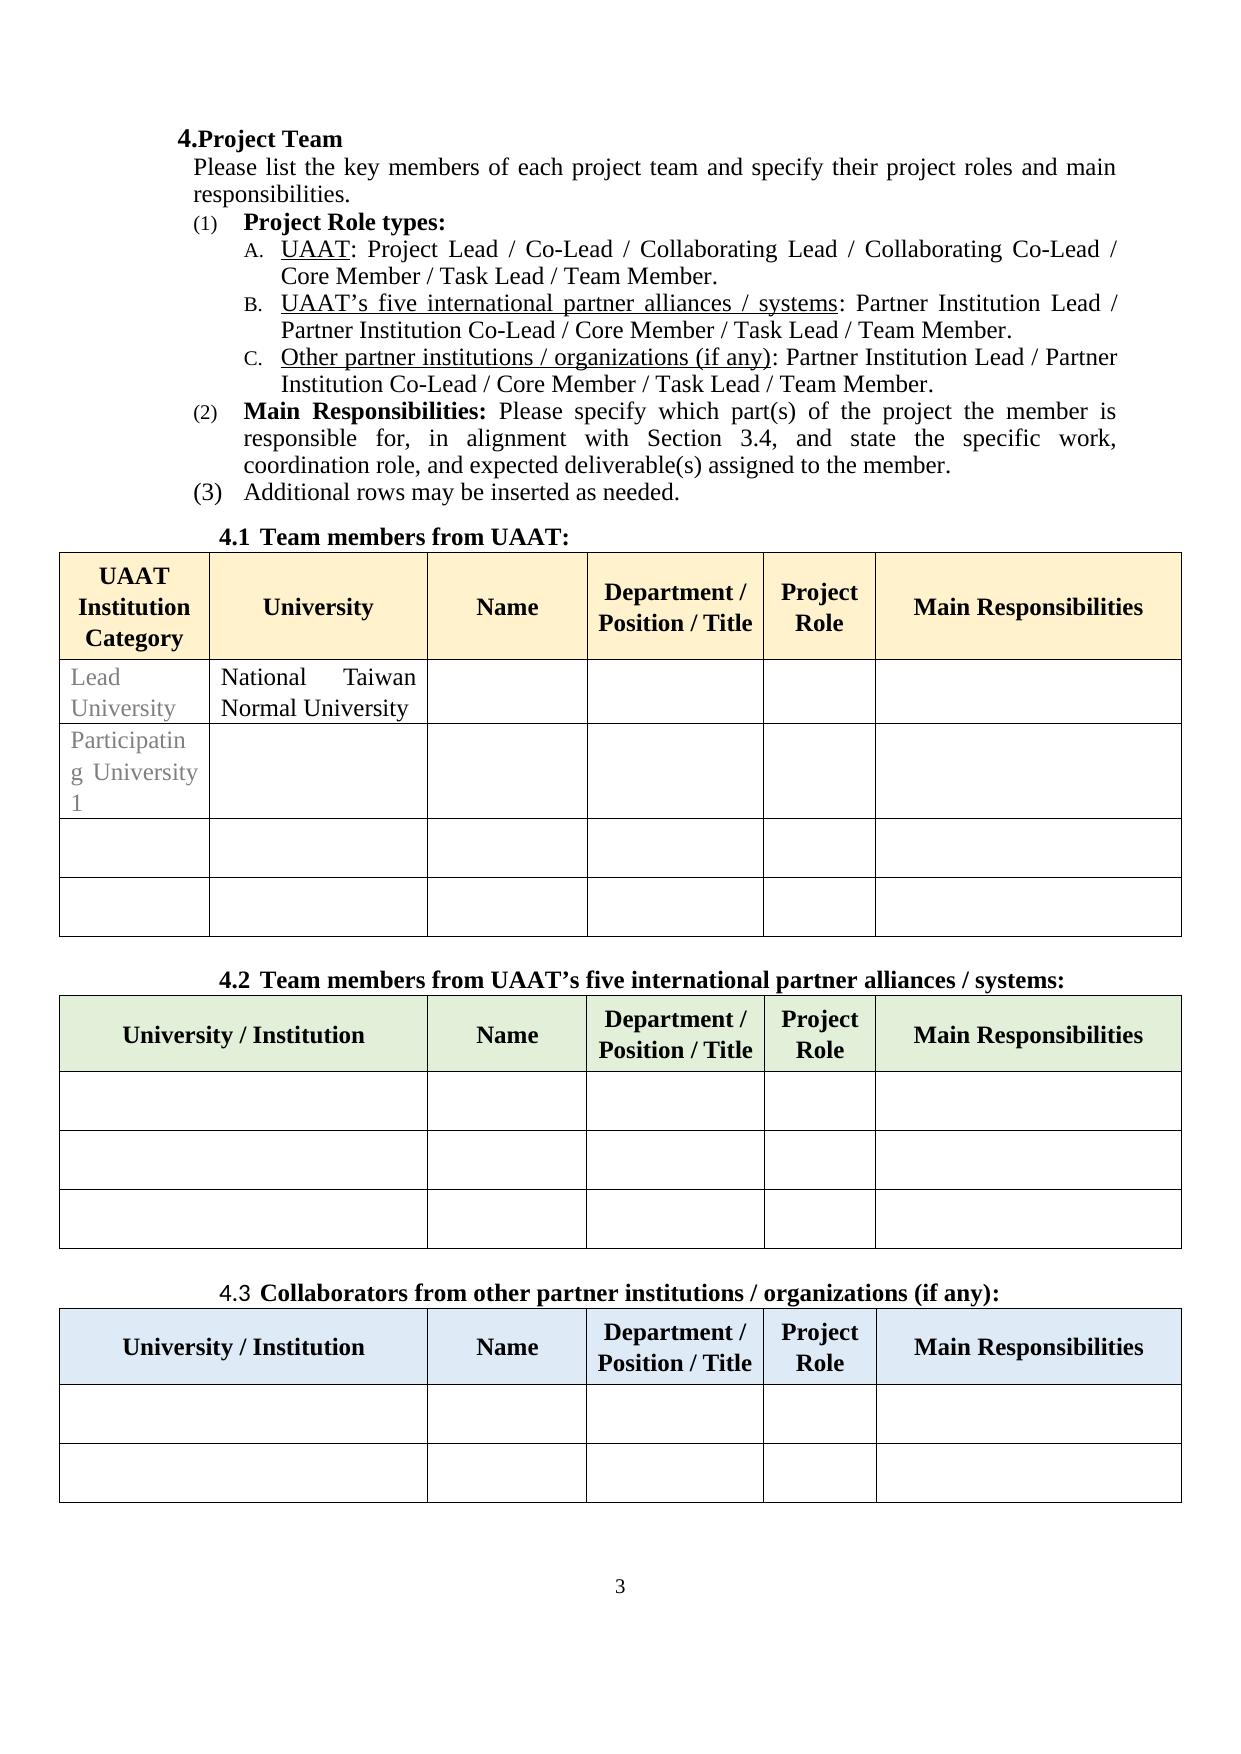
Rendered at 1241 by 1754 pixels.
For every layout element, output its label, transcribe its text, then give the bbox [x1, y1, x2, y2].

list Project Team [148, 121, 1122, 154]
table_header University / Institution [60, 996, 427, 1071]
table_cell [588, 660, 763, 723]
table_cell [877, 1385, 1181, 1443]
table_cell [587, 1072, 764, 1130]
table_header Project Role [765, 996, 875, 1071]
table_cell [428, 1444, 586, 1502]
table_header Main Responsibilities [876, 553, 1181, 659]
table_cell [60, 819, 209, 877]
table_header Name [428, 1309, 586, 1384]
table_cell [764, 1444, 876, 1502]
table_cell [765, 1072, 875, 1130]
table_cell [588, 878, 763, 936]
table_cell [210, 724, 427, 818]
list Collaborators from other partner institutions / organizations (if any): [219, 1274, 1122, 1308]
table_header Project Role [764, 1309, 876, 1384]
table_header University [210, 553, 427, 659]
table_header Name [428, 996, 586, 1071]
table_cell [428, 660, 587, 723]
table_cell [764, 1385, 876, 1443]
table_cell [588, 724, 763, 818]
table_header Department / Position / Title [588, 553, 763, 659]
table_cell [764, 724, 875, 818]
table_cell [210, 878, 427, 936]
table_header Name [428, 553, 587, 659]
table_cell [764, 819, 875, 877]
table_cell [876, 660, 1181, 723]
table_cell [587, 1131, 764, 1189]
table_header UAAT Institution Category [60, 553, 209, 659]
table_cell [588, 819, 763, 877]
table_cell [428, 819, 587, 877]
text Please list the key members of each project team and specify their project roles and main responsibilities. [193, 154, 1118, 208]
table_cell [876, 724, 1181, 818]
table_cell [877, 1444, 1181, 1502]
table_cell [587, 1444, 763, 1502]
table_cell [765, 1190, 875, 1248]
table_cell [60, 1385, 427, 1443]
table_cell [60, 1190, 427, 1248]
table_cell [60, 1131, 427, 1189]
table_cell [428, 1190, 586, 1248]
list UAAT: Project Lead / Co-Lead / Collaborating Lead / Collaborating Co-Lead / Core Member / Task Lead / Team Member. [243, 235, 1118, 289]
table_cell [876, 819, 1181, 877]
table_cell [428, 1072, 586, 1130]
table_cell [60, 1072, 427, 1130]
table_cell [428, 1385, 586, 1443]
table_cell [876, 878, 1181, 936]
table_cell [428, 878, 587, 936]
table_cell Participating University 1 [60, 724, 209, 818]
table_cell [876, 1131, 1181, 1189]
table_cell [876, 1072, 1181, 1130]
table_cell National Taiwan Normal University [210, 660, 427, 723]
table_cell [428, 724, 587, 818]
table_cell [876, 1190, 1181, 1248]
table_cell [60, 1444, 427, 1502]
table_header University / Institution [60, 1309, 427, 1384]
table_cell [587, 1190, 764, 1248]
table_header Department / Position / Title [587, 996, 764, 1071]
list UAAT’s five international partner alliances / systems: Partner Institution Lead / Partner Institution Co-Lead / Core Member / Task Lead / Team Member. [243, 289, 1118, 344]
table_cell Lead University [60, 660, 209, 723]
table_header Main Responsibilities [877, 1309, 1181, 1384]
list Team members from UAAT: [219, 519, 1122, 552]
list Additional rows may be inserted as needed. [193, 479, 1118, 506]
table_header Main Responsibilities [876, 996, 1181, 1071]
list Other partner institutions / organizations (if any): Partner Institution Lead / Partner Institution Co-Lead / Core Member / Task Lead / Team Member. [243, 344, 1118, 398]
list Team members from UAAT’s five international partner alliances / systems: [219, 962, 1122, 995]
table_header Project Role [764, 553, 875, 659]
list Main Responsibilities: Please specify which part(s) of the project the member is responsible for, in alignment with Section 3.4, and state the specific work, coordination role, and expected deliverable(s) assigned to the member. [193, 398, 1118, 479]
table_cell [210, 819, 427, 877]
table_cell [587, 1385, 763, 1443]
list Project Role types: [193, 208, 1118, 235]
table_cell [428, 1131, 586, 1189]
table_cell [60, 878, 209, 936]
table_cell [764, 878, 875, 936]
table_header Department / Position / Title [587, 1309, 763, 1384]
table_cell [764, 660, 875, 723]
table_cell [765, 1131, 875, 1189]
